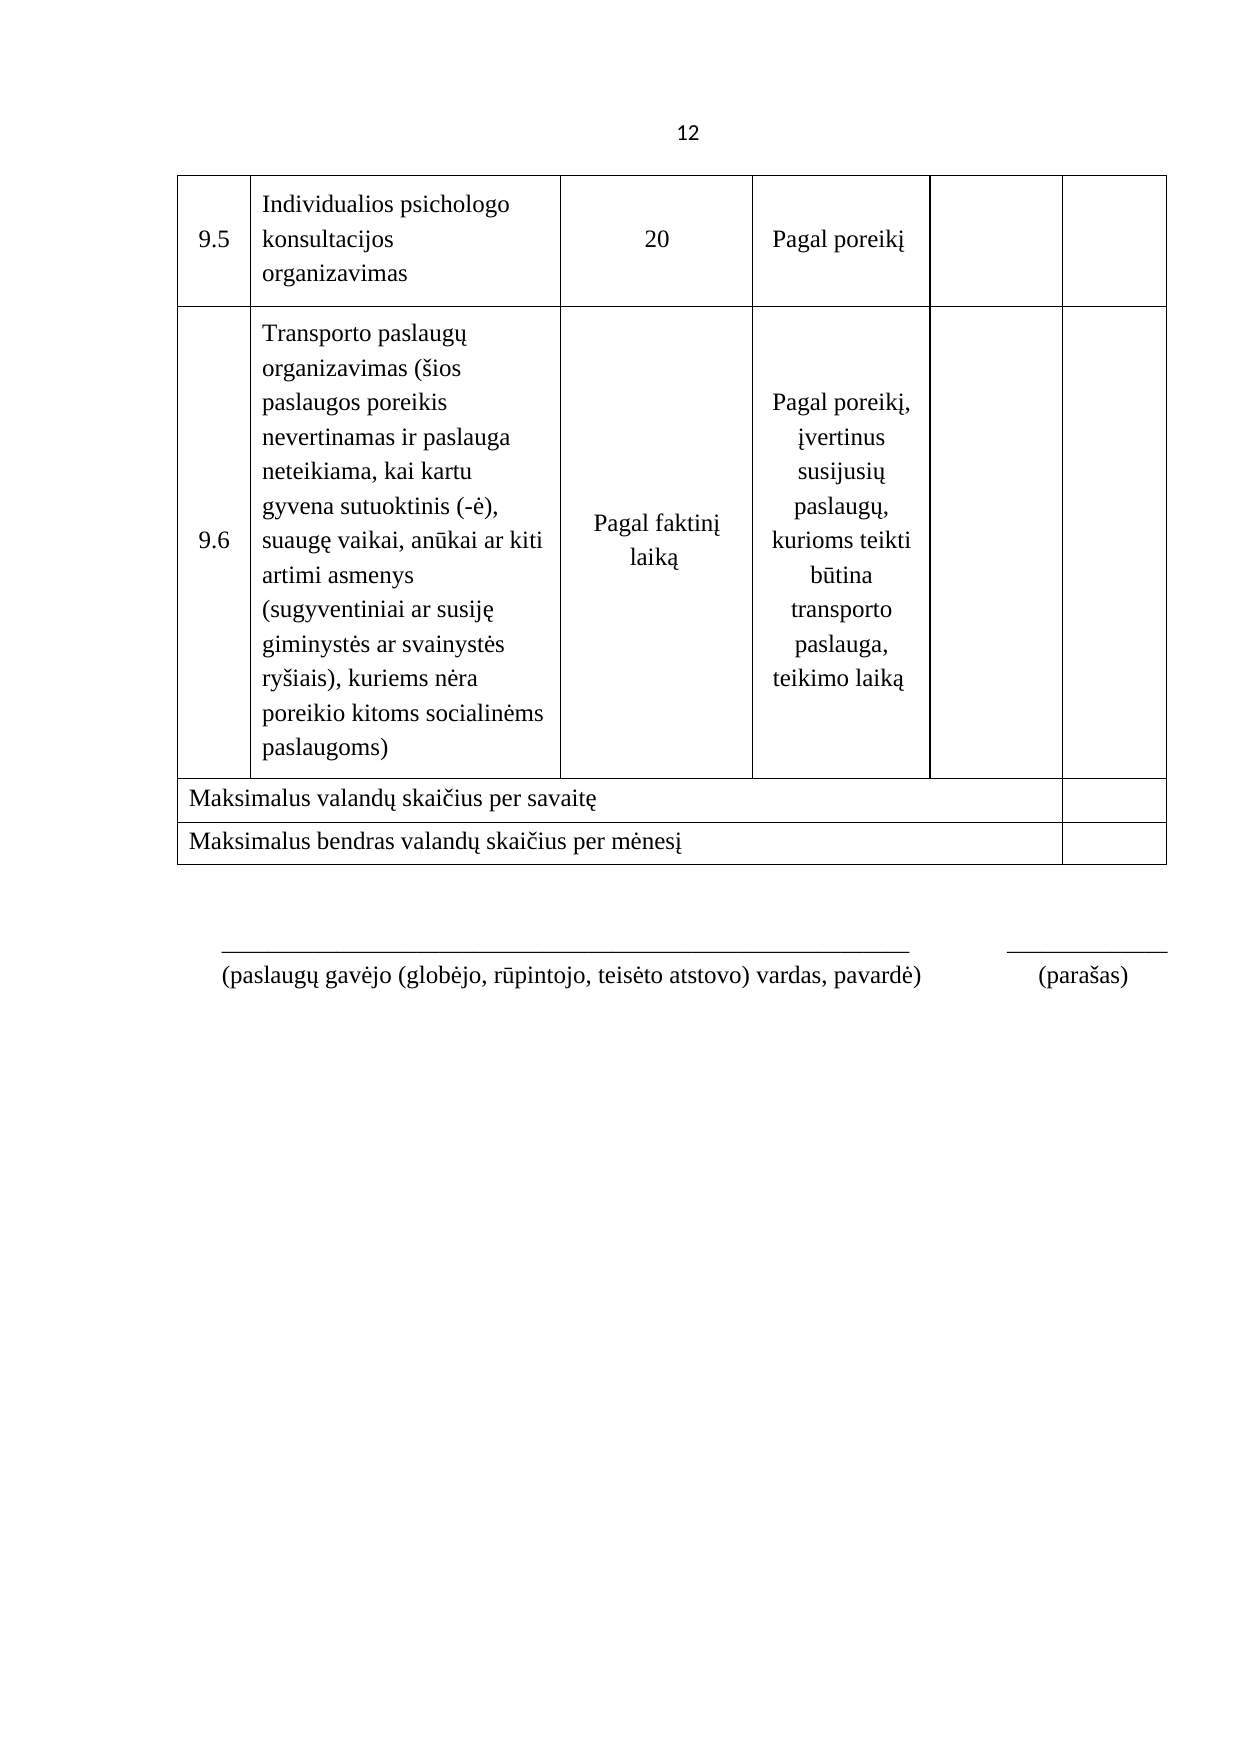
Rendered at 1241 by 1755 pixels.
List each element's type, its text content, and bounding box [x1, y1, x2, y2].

table_cell Individualios psichologo konsultacijos organizavimas [251, 176, 560, 306]
table_cell [931, 307, 1062, 778]
table_cell [1063, 307, 1166, 778]
table_cell [931, 176, 1062, 306]
table_cell 9.5 [178, 176, 250, 306]
table_cell [1063, 823, 1166, 864]
table_cell Maksimalus valandų skaičius per savaitę [178, 779, 1062, 822]
table_cell Pagal poreikį [753, 176, 929, 306]
table_cell Pagal poreikį, įvertinus susijusių paslaugų, kurioms teikti būtina transporto paslauga, teikimo laiką [753, 307, 929, 778]
table_cell [1063, 779, 1166, 822]
table_cell Maksimalus bendras valandų skaičius per mėnesį [178, 823, 1062, 864]
table_cell 9.6 [178, 307, 250, 778]
table_cell 20 [561, 176, 752, 306]
text (paslaugų gavėjo (globėjo, rūpintojo, teisėto atstovo) vardas, pavardė) (parašas) [177, 960, 1198, 989]
text ____________________________________________________________ ______________ [177, 928, 1198, 955]
table_cell Pagal faktinį laiką [561, 307, 752, 778]
table_cell Transporto paslaugų organizavimas (šios paslaugos poreikis nevertinamas ir paslauga neteikiama, kai kartu gyvena sutuoktinis (-ė), suaugę vaikai, anūkai ar kiti artimi asmenys (sugyventiniai ar susiję giminystės ar svainystės ryšiais), kuriems nėra poreikio kitoms socialinėms paslaugoms) [251, 307, 560, 778]
table_cell [1063, 176, 1166, 306]
